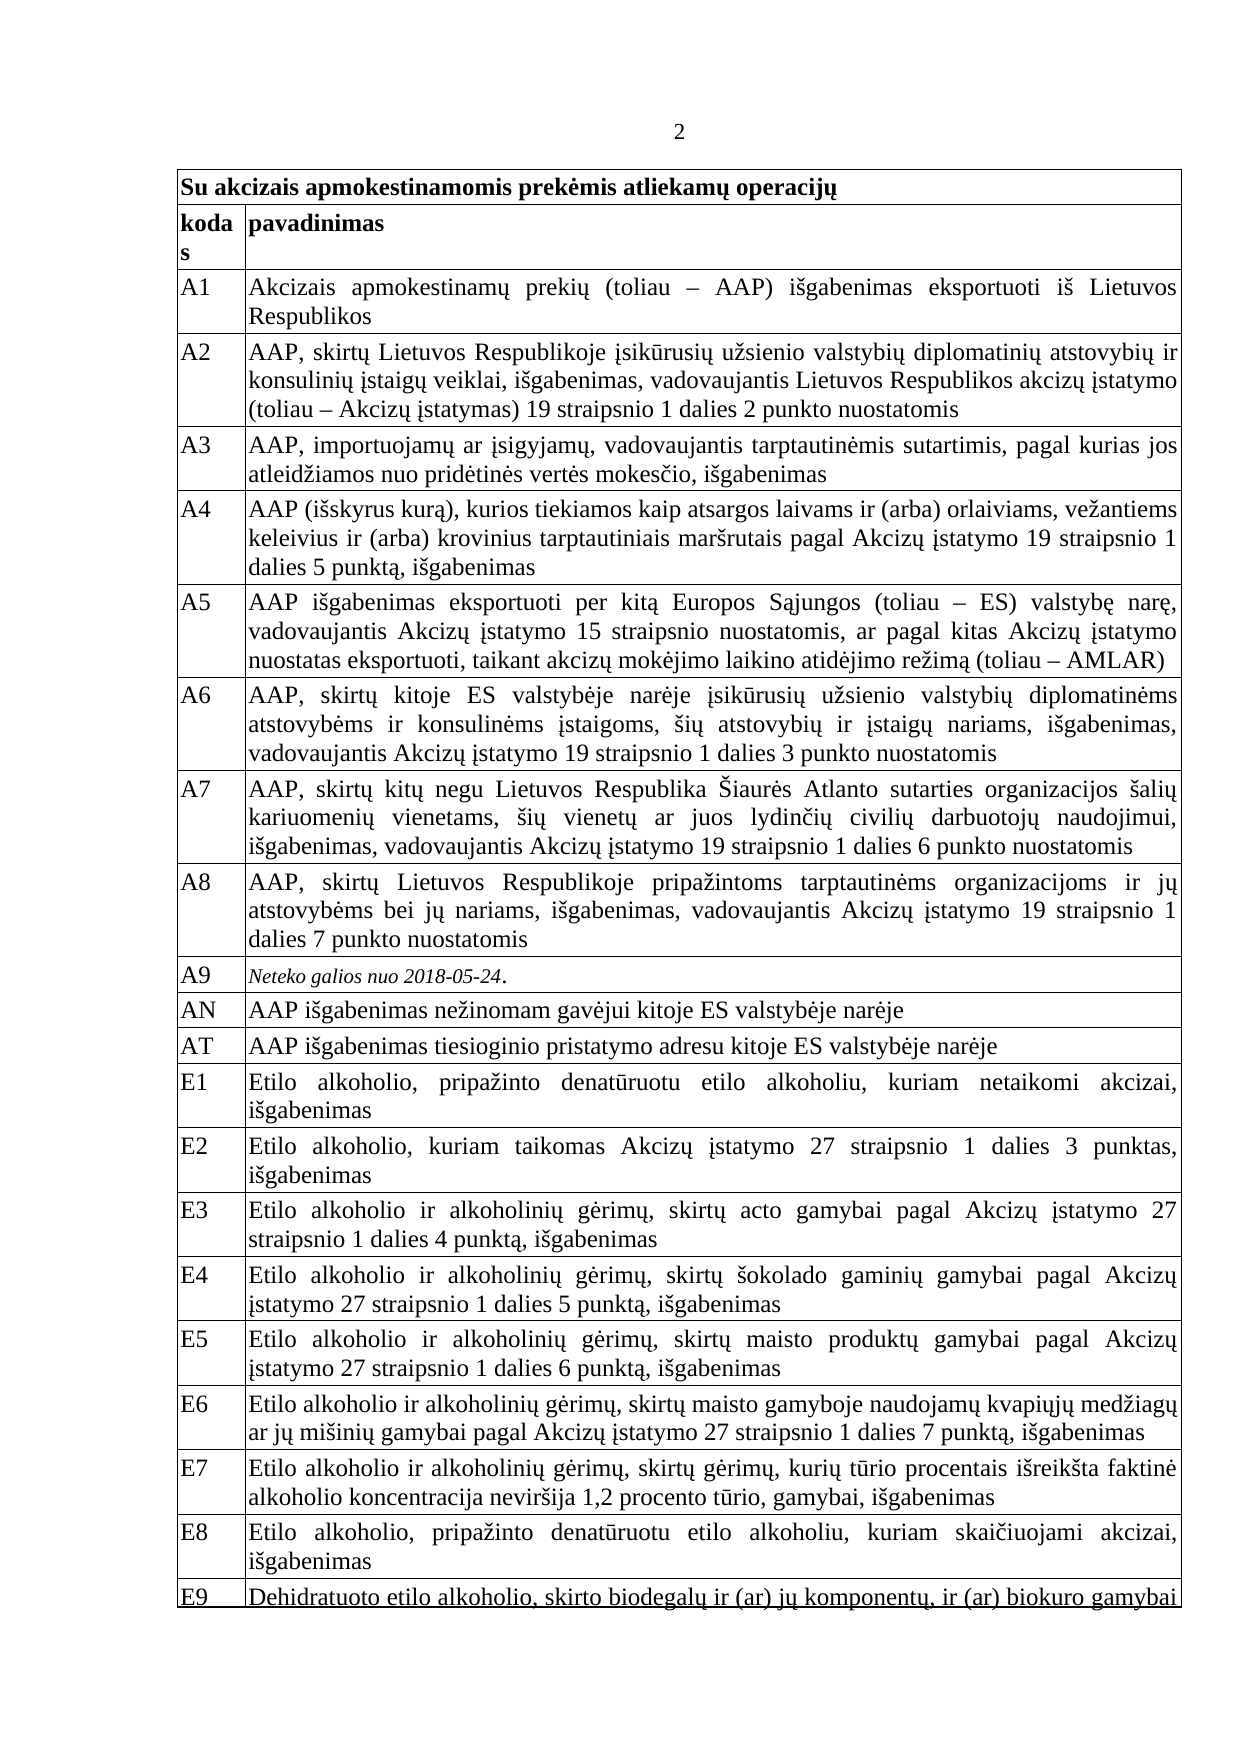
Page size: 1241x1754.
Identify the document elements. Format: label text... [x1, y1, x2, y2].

table_cell Neteko galios nuo 2018-05-24. [246, 957, 1181, 992]
table_cell E1 [178, 1064, 245, 1127]
table_cell E3 [178, 1193, 245, 1256]
table_cell A8 [178, 864, 245, 956]
table_cell Etilo alkoholio, kuriam taikomas Akcizų įstatymo 27 straipsnio 1 dalies 3 punktas, išgabenimas [246, 1128, 1181, 1192]
table_cell A1 [178, 270, 245, 333]
table_cell AAP išgabenimas tiesioginio pristatymo adresu kitoje ES valstybėje narėje [246, 1028, 1181, 1063]
table_cell Dehidratuoto etilo alkoholio, skirto biodegalų ir (ar) jų komponentų, ir (ar) biokuro gamybai Lietuvos Respublikos atsinaujinančių išteklių energetikos nustatyta tvarka, pagal Akcizų įstatymo 27 straipsnio 1 dalies 8 punktą, išgabenimas [246, 1579, 1181, 1606]
table_cell E6 [178, 1386, 245, 1449]
table_cell Etilo alkoholio, pripažinto denatūruotu etilo alkoholiu, kuriam skaičiuojami akcizai, išgabenimas [246, 1515, 1181, 1578]
table_cell A6 [178, 678, 245, 770]
table_cell AAP išgabenimas eksportuoti per kitą Europos Sąjungos (toliau – ES) valstybę narę, vadovaujantis Akcizų įstatymo 15 straipsnio nuostatomis, ar pagal kitas Akcizų įstatymo nuostatas eksportuoti, taikant akcizų mokėjimo laikino atidėjimo režimą (toliau – AMLAR) [246, 585, 1181, 677]
table_cell AAP, skirtų Lietuvos Respublikoje įsikūrusių užsienio valstybių diplomatinių atstovybių ir konsulinių įstaigų veiklai, išgabenimas, vadovaujantis Lietuvos Respublikos akcizų įstatymo (toliau – Akcizų įstatymas) 19 straipsnio 1 dalies 2 punkto nuostatomis [246, 334, 1181, 426]
table_cell Etilo alkoholio ir alkoholinių gėrimų, skirtų maisto produktų gamybai pagal Akcizų įstatymo 27 straipsnio 1 dalies 6 punktą, išgabenimas [246, 1321, 1181, 1385]
table_cell E5 [178, 1321, 245, 1385]
table_cell E4 [178, 1257, 245, 1320]
table_cell E8 [178, 1515, 245, 1578]
table_header Su akcizais apmokestinamomis prekėmis atliekamų operacijų [178, 170, 1181, 204]
table_cell E2 [178, 1128, 245, 1192]
table_cell A3 [178, 427, 245, 490]
table_cell AAP, skirtų kitoje ES valstybėje narėje įsikūrusių užsienio valstybių diplomatinėms atstovybėms ir konsulinėms įstaigoms, šių atstovybių ir įstaigų nariams, išgabenimas, vadovaujantis Akcizų įstatymo 19 straipsnio 1 dalies 3 punkto nuostatomis [246, 678, 1181, 770]
table_cell A7 [178, 771, 245, 863]
table_cell A4 [178, 491, 245, 583]
table_cell A2 [178, 334, 245, 426]
table_cell kodas [178, 205, 245, 268]
table_cell AAP, skirtų Lietuvos Respublikoje pripažintoms tarptautinėms organizacijoms ir jų atstovybėms bei jų nariams, išgabenimas, vadovaujantis Akcizų įstatymo 19 straipsnio 1 dalies 7 punkto nuostatomis [246, 864, 1181, 956]
table_cell AAP, skirtų kitų negu Lietuvos Respublika Šiaurės Atlanto sutarties organizacijos šalių kariuomenių vienetams, šių vienetų ar juos lydinčių civilių darbuotojų naudojimui, išgabenimas, vadovaujantis Akcizų įstatymo 19 straipsnio 1 dalies 6 punkto nuostatomis [246, 771, 1181, 863]
table_cell E9 [178, 1579, 245, 1606]
table_cell Etilo alkoholio ir alkoholinių gėrimų, skirtų acto gamybai pagal Akcizų įstatymo 27 straipsnio 1 dalies 4 punktą, išgabenimas [246, 1193, 1181, 1256]
table_cell AAP, importuojamų ar įsigyjamų, vadovaujantis tarptautinėmis sutartimis, pagal kurias jos atleidžiamos nuo pridėtinės vertės mokesčio, išgabenimas [246, 427, 1181, 490]
table_cell E7 [178, 1450, 245, 1513]
table_cell Etilo alkoholio, pripažinto denatūruotu etilo alkoholiu, kuriam netaikomi akcizai, išgabenimas [246, 1064, 1181, 1127]
table_cell Etilo alkoholio ir alkoholinių gėrimų, skirtų gėrimų, kurių tūrio procentais išreikšta faktinė alkoholio koncentracija neviršija 1,2 procento tūrio, gamybai, išgabenimas [246, 1450, 1181, 1513]
table_cell AN [178, 993, 245, 1027]
table_cell Etilo alkoholio ir alkoholinių gėrimų, skirtų šokolado gaminių gamybai pagal Akcizų įstatymo 27 straipsnio 1 dalies 5 punktą, išgabenimas [246, 1257, 1181, 1320]
table_cell AAP išgabenimas nežinomam gavėjui kitoje ES valstybėje narėje [246, 993, 1181, 1027]
table_cell Etilo alkoholio ir alkoholinių gėrimų, skirtų maisto gamyboje naudojamų kvapiųjų medžiagų ar jų mišinių gamybai pagal Akcizų įstatymo 27 straipsnio 1 dalies 7 punktą, išgabenimas [246, 1386, 1181, 1449]
table_cell AAP (išskyrus kurą), kurios tiekiamos kaip atsargos laivams ir (arba) orlaiviams, vežantiems keleivius ir (arba) krovinius tarptautiniais maršrutais pagal Akcizų įstatymo 19 straipsnio 1 dalies 5 punktą, išgabenimas [246, 491, 1181, 583]
table_cell Akcizais apmokestinamų prekių (toliau – AAP) išgabenimas eksportuoti iš Lietuvos Respublikos [246, 270, 1181, 333]
table_cell A5 [178, 585, 245, 677]
table_cell pavadinimas [246, 205, 1181, 268]
table_cell A9 [178, 957, 245, 992]
table_cell AT [178, 1028, 245, 1063]
